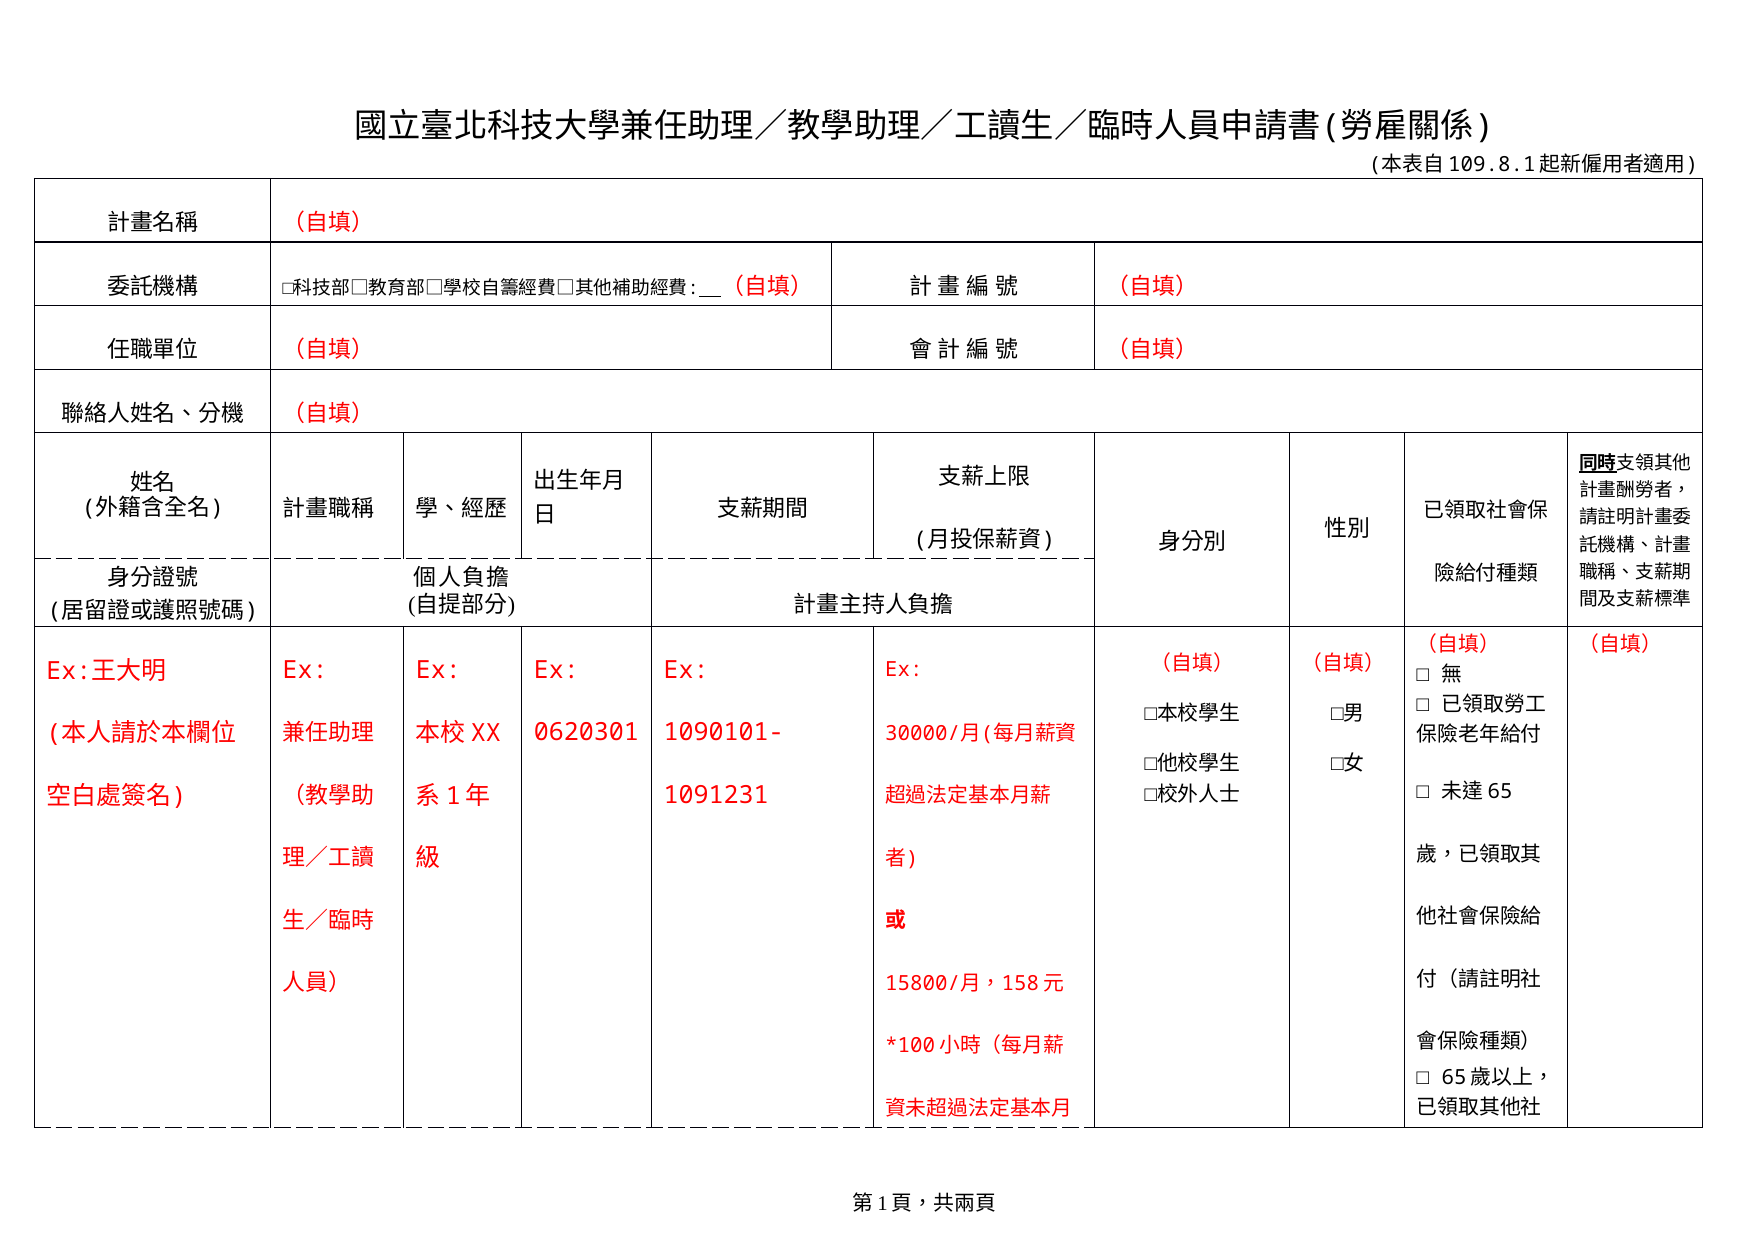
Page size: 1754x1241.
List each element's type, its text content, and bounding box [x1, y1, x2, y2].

table_cell 已領取社會保險給付種類 [1405, 433, 1567, 626]
table_cell 會計編號 [832, 306, 1094, 368]
table_cell （自填） □男 □女 [1290, 627, 1404, 1127]
table_cell 計畫職稱 [271, 433, 403, 558]
table_cell Ex: 0620301 [522, 627, 651, 1127]
table_cell Ex: 本校XX系1年級 [404, 627, 521, 1127]
table_cell （自填） □ 無 □ 已領取勞工保險老年給付 □ 未達65歲，已領取其他社會保險給付（請註明社會保險種類） □ 65歲以上，已領取其他社 [1405, 627, 1567, 1127]
table_cell Ex: 兼任助理（教學助理／工讀生／臨時人員） [271, 627, 403, 1127]
table_cell （自填） [271, 370, 1702, 432]
table_cell 計畫編號 [832, 243, 1094, 305]
table_cell 聯絡人姓名、分機 [35, 370, 270, 432]
table_cell 同時支領其他計畫酬勞者，請註明計畫委託機構、計畫職稱、支薪期間及支薪標準 [1568, 433, 1702, 626]
table_cell Ex: 30000/月(每月薪資超過法定基本月薪者) 或 15800/月，158元*100小時（每月薪資未超過法定基本月 [874, 627, 1094, 1127]
table_cell 任職單位 [35, 306, 270, 368]
table_cell 計畫主持人負擔 [652, 558, 1094, 626]
table_cell Ex: 1090101-1091231 [652, 627, 873, 1127]
table_cell 性別 [1290, 433, 1404, 626]
text (本表自109.8.1起新僱用者適用) [150, 148, 1698, 178]
table_cell □科技部□教育部□學校自籌經費□其他補助經費: （自填） [271, 243, 831, 305]
table_cell （自填） [1568, 627, 1702, 1127]
table_cell 身分別 [1095, 433, 1289, 626]
table_cell 出生年月日 [522, 433, 651, 558]
table_cell 支薪期間 [652, 433, 873, 558]
table_cell （自填） [271, 306, 831, 368]
table_cell 支薪上限 (月投保薪資) [874, 433, 1094, 558]
table_cell 個人負擔 (自提部分) [271, 558, 651, 626]
table_cell 姓名 (外籍含全名) [35, 433, 270, 558]
table_cell 委託機構 [35, 243, 270, 305]
table_cell （自填） [1095, 243, 1702, 305]
table_cell （自填） □本校學生 □他校學生 □校外人士 [1095, 627, 1289, 1127]
table_header （自填） [271, 179, 1702, 241]
table_header 計畫名稱 [35, 179, 270, 241]
table_cell 身分證號 (居留證或護照號碼) [35, 558, 270, 626]
table_cell Ex:王大明 (本人請於本欄位空白處簽名) [35, 627, 270, 1127]
table_cell 學、經歷 [404, 433, 521, 558]
table_cell （自填） [1095, 306, 1702, 368]
text 國立臺北科技大學兼任助理／教學助理／工讀生／臨時人員申請書(勞雇關係) [150, 99, 1698, 148]
